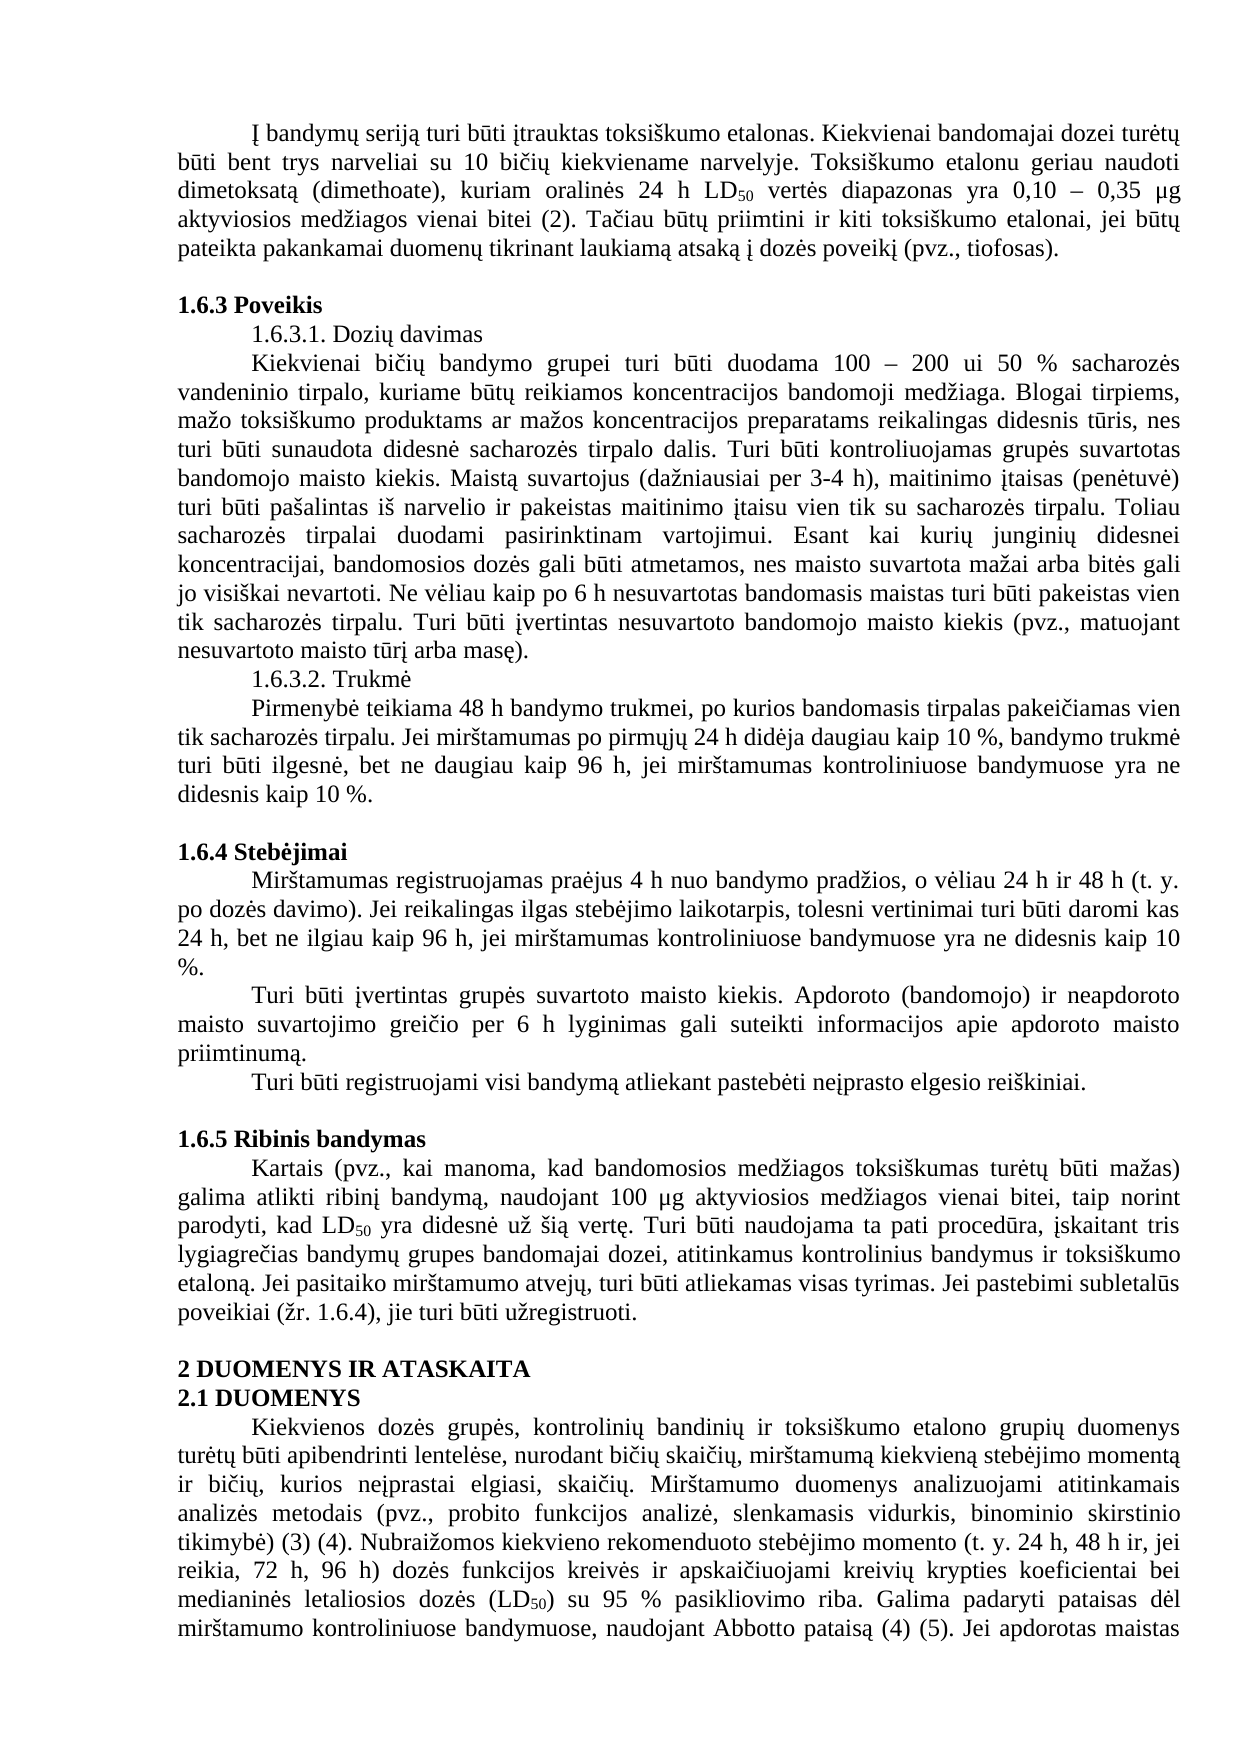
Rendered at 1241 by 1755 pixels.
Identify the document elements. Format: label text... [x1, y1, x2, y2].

text Kiekvienai bičių bandymo grupei turi būti duodama 100 – 200 ui 50 % sacharozės vandeninio tirpalo, kuriame būtų reikiamos koncentracijos bandomoji medžiaga. Blogai tirpiems, mažo toksiškumo produktams ar mažos koncentracijos preparatams reikalingas didesnis tūris, nes turi būti sunaudota didesnė sacharozės tirpalo dalis. Turi būti kontroliuojamas grupės suvartotas bandomojo maisto kiekis. Maistą suvartojus (dažniausiai per 3-4 h), maitinimo įtaisas (penėtuvė) turi būti pašalintas iš narvelio ir pakeistas maitinimo įtaisu vien tik su sacharozės tirpalu. Toliau sacharozės tirpalai duodami pasirinktinam vartojimui. Esant kai kurių junginių didesnei koncentracijai, bandomosios dozės gali būti atmetamos, nes maisto suvartota mažai arba bitės gali jo visiškai nevartoti. Ne vėliau kaip po 6 h nesuvartotas bandomasis maistas turi būti pakeistas vien tik sacharozės tirpalu. Turi būti įvertintas nesuvartoto bandomojo maisto kiekis (pvz., matuojant nesuvartoto maisto tūrį arba masę). [177, 348, 1181, 664]
text Kiekvienos dozės grupės, kontrolinių bandinių ir toksiškumo etalono grupių duomenys turėtų būti apibendrinti lentelėse, nurodant bičių skaičių, mirštamumą kiekvieną stebėjimo momentą ir bičių, kurios neįprastai elgiasi, skaičių. Mirštamumo duomenys analizuojami atitinkamais analizės metodais (pvz., probito funkcijos analizė, slenkamasis vidurkis, binominio skirstinio tikimybė) (3) (4). Nubraižomos kiekvieno rekomenduoto stebėjimo momento (t. y. 24 h, 48 h ir, jei reikia, 72 h, 96 h) dozės funkcijos kreivės ir apskaičiuojami kreivių krypties koeficientai bei medianinės letaliosios dozės (LD50) su 95 % pasikliovimo riba. Galima padaryti pataisas dėl mirštamumo kontroliniuose bandymuose, naudojant Abbotto pataisą (4) (5). Jei apdorotas maistas [177, 1412, 1181, 1642]
text Turi būti registruojami visi bandymą atliekant pastebėti neįprasto elgesio reiškiniai. [177, 1067, 1181, 1096]
text 2.1 DUOMENYS [177, 1383, 1181, 1412]
text 1.6.3.1. Dozių davimas [177, 319, 1181, 348]
text Turi būti įvertintas grupės suvartoto maisto kiekis. Apdoroto (bandomojo) ir neapdoroto maisto suvartojimo greičio per 6 h lyginimas gali suteikti informacijos apie apdoroto maisto priimtinumą. [177, 981, 1181, 1067]
text 1.6.3 Poveikis [177, 291, 1181, 319]
text Kartais (pvz., kai manoma, kad bandomosios medžiagos toksiškumas turėtų būti mažas) galima atlikti ribinį bandymą, naudojant 100 μg aktyviosios medžiagos vienai bitei, taip norint parodyti, kad LD50 yra didesnė už šią vertę. Turi būti naudojama ta pati procedūra, įskaitant tris lygiagrečias bandymų grupes bandomajai dozei, atitinkamus kontrolinius bandymus ir toksiškumo etaloną. Jei pasitaiko mirštamumo atvejų, turi būti atliekamas visas tyrimas. Jei pastebimi subletalūs poveikiai (žr. 1.6.4), jie turi būti užregistruoti. [177, 1153, 1181, 1326]
text 1.6.4 Stebėjimai [177, 837, 1181, 866]
text Pirmenybė teikiama 48 h bandymo trukmei, po kurios bandomasis tirpalas pakeičiamas vien tik sacharozės tirpalu. Jei mirštamumas po pirmųjų 24 h didėja daugiau kaip 10 %, bandymo trukmė turi būti ilgesnė, bet ne daugiau kaip 96 h, jei mirštamumas kontroliniuose bandymuose yra ne didesnis kaip 10 %. [177, 693, 1181, 808]
text 1.6.5 Ribinis bandymas [177, 1124, 1181, 1153]
text 2 DUOMENYS IR ATASKAITA [177, 1354, 1181, 1383]
text Į bandymų seriją turi būti įtrauktas toksiškumo etalonas. Kiekvienai bandomajai dozei turėtų būti bent trys narveliai su 10 bičių kiekviename narvelyje. Toksiškumo etalonu geriau naudoti dimetoksatą (dimethoate), kuriam oralinės 24 h LD50 vertės diapazonas yra 0,10 – 0,35 μg aktyviosios medžiagos vienai bitei (2). Tačiau būtų priimtini ir kiti toksiškumo etalonai, jei būtų pateikta pakankamai duomenų tikrinant laukiamą atsaką į dozės poveikį (pvz., tiofosas). [177, 118, 1181, 262]
text 1.6.3.2. Trukmė [177, 664, 1181, 693]
text Mirštamumas registruojamas praėjus 4 h nuo bandymo pradžios, o vėliau 24 h ir 48 h (t. y. po dozės davimo). Jei reikalingas ilgas stebėjimo laikotarpis, tolesni vertinimai turi būti daromi kas 24 h, bet ne ilgiau kaip 96 h, jei mirštamumas kontroliniuose bandymuose yra ne didesnis kaip 10 %. [177, 866, 1181, 981]
